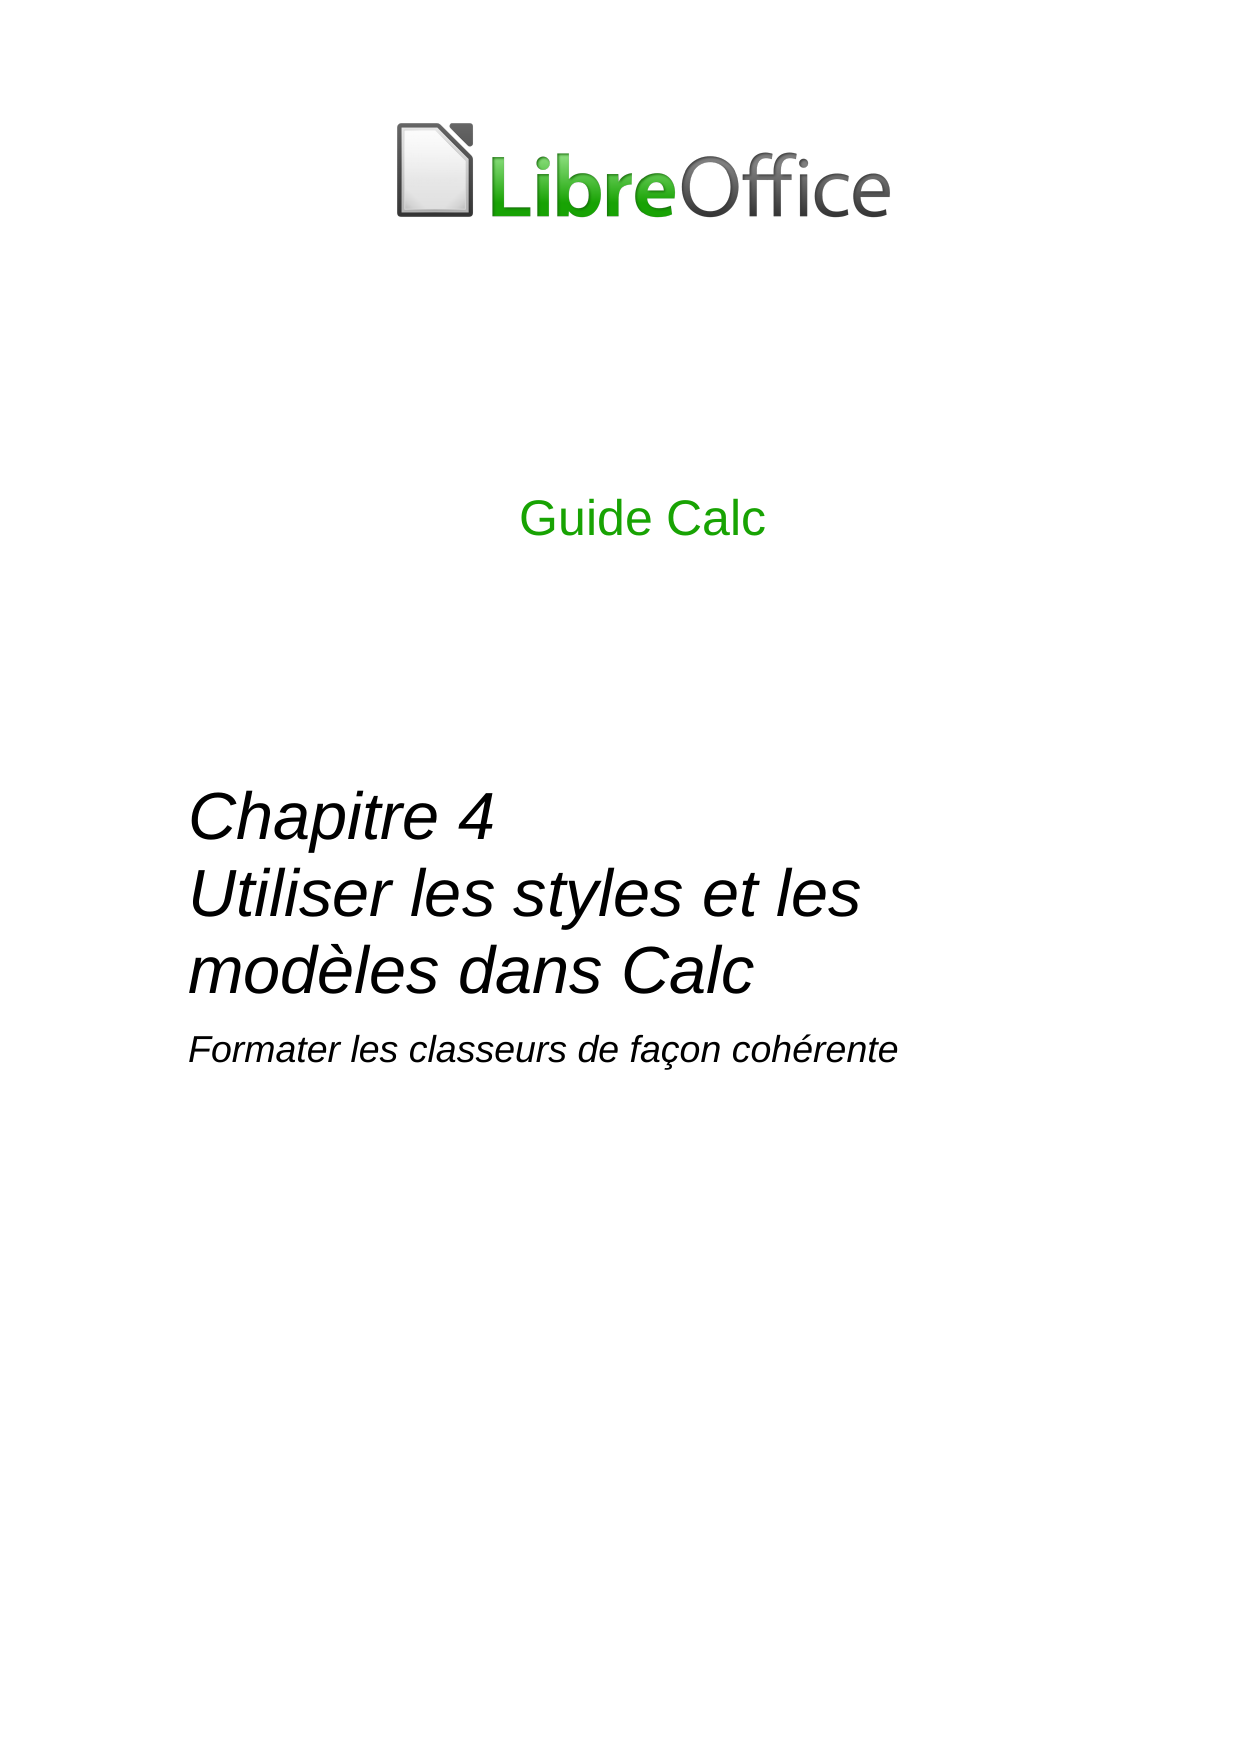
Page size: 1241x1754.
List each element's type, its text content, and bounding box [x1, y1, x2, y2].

text Guide Calc [188, 489, 1098, 546]
subtitle Formater les classeurs de façon cohérente [188, 1027, 1098, 1070]
picture [392, 118, 893, 224]
title Chapitre 4 Utiliser les styles et les modèles dans Calc [188, 777, 1098, 1007]
